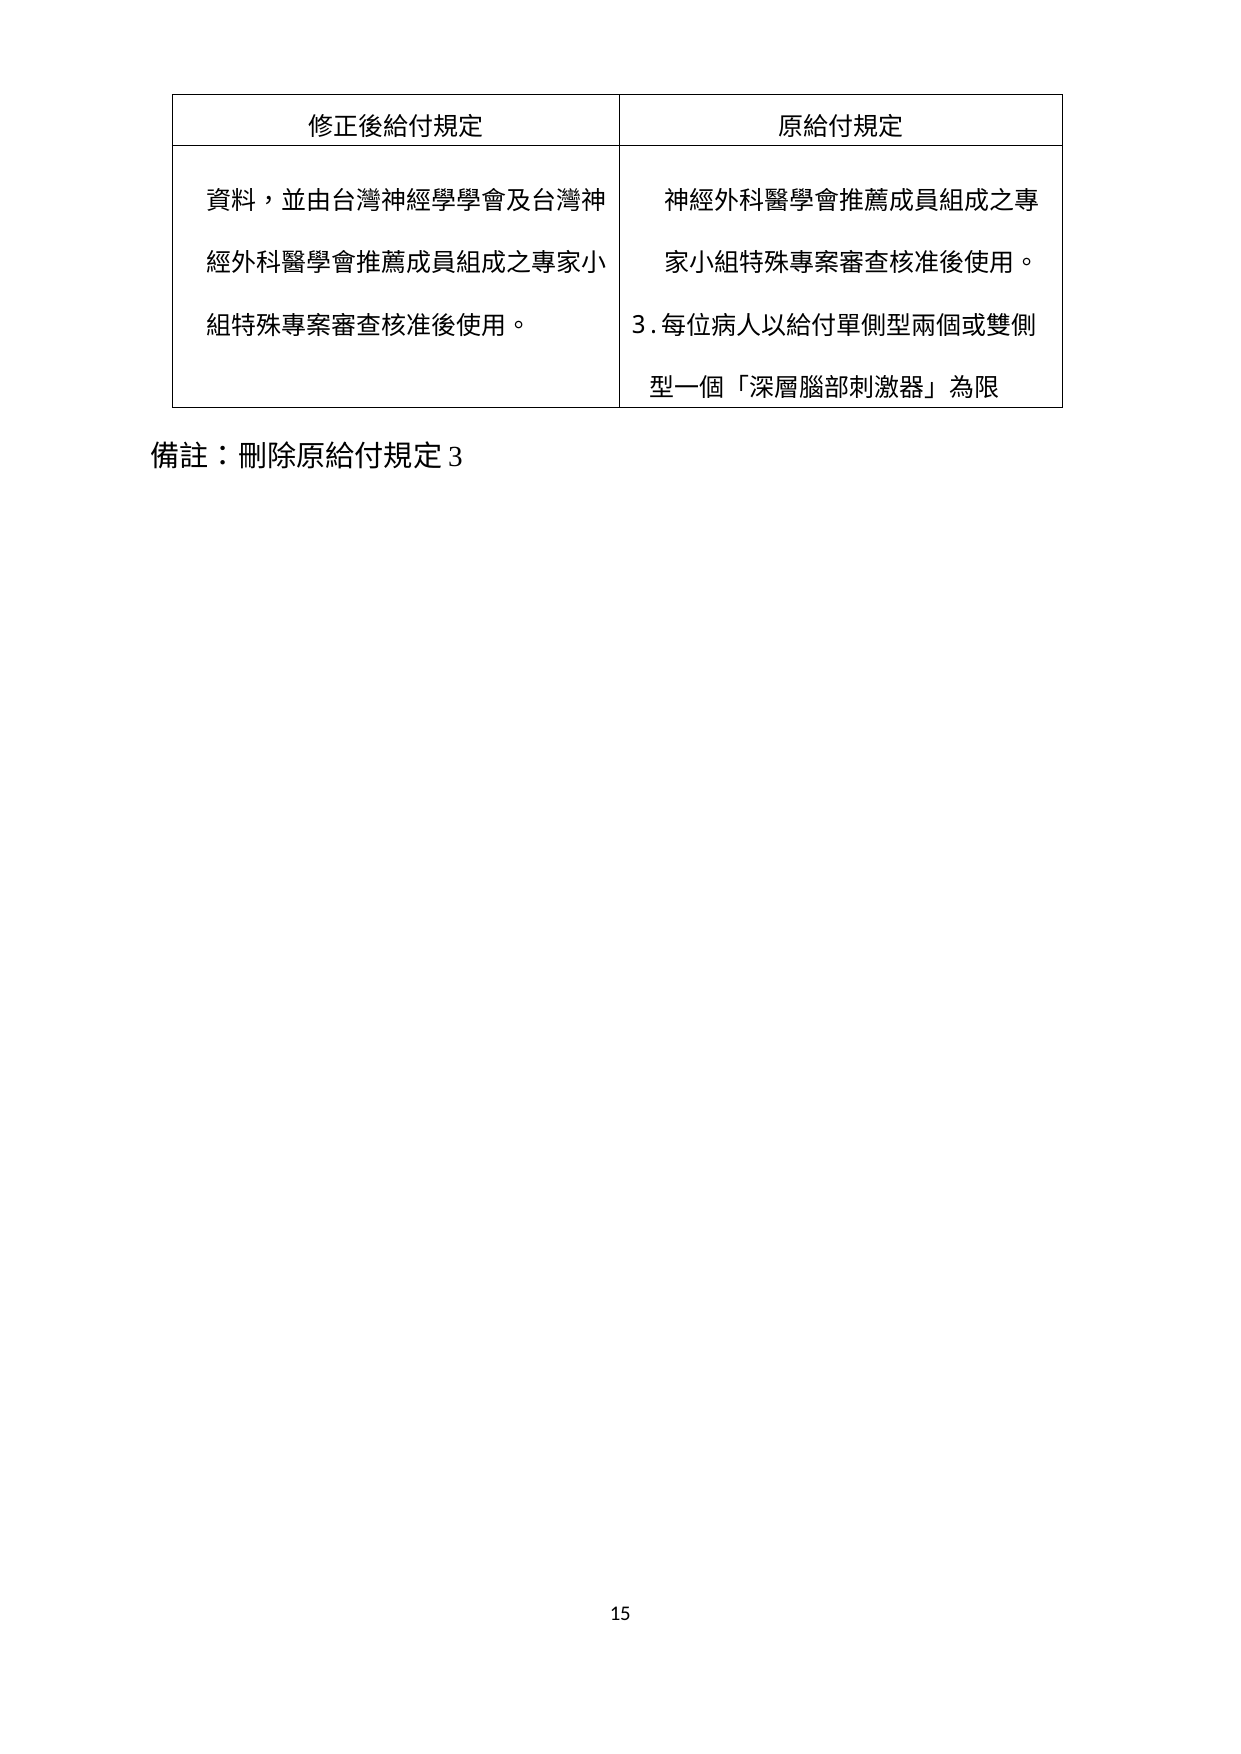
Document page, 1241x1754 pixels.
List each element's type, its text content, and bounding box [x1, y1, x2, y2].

table_header 修正後給付規定 [173, 95, 619, 145]
text 備註：刪除原給付規定3 [136, 426, 1104, 476]
table_header 原給付規定 [620, 95, 1062, 145]
table_cell 神經外科醫學會推薦成員組成之專家小組特殊專案審查核准後使用。 3.每位病人以給付單側型兩個或雙側型一個「深層腦部刺激器」為限 [620, 146, 1062, 407]
table_cell 資料，並由台灣神經學學會及台灣神經外科醫學會推薦成員組成之專家小組特殊專案審查核准後使用。 [173, 146, 619, 407]
